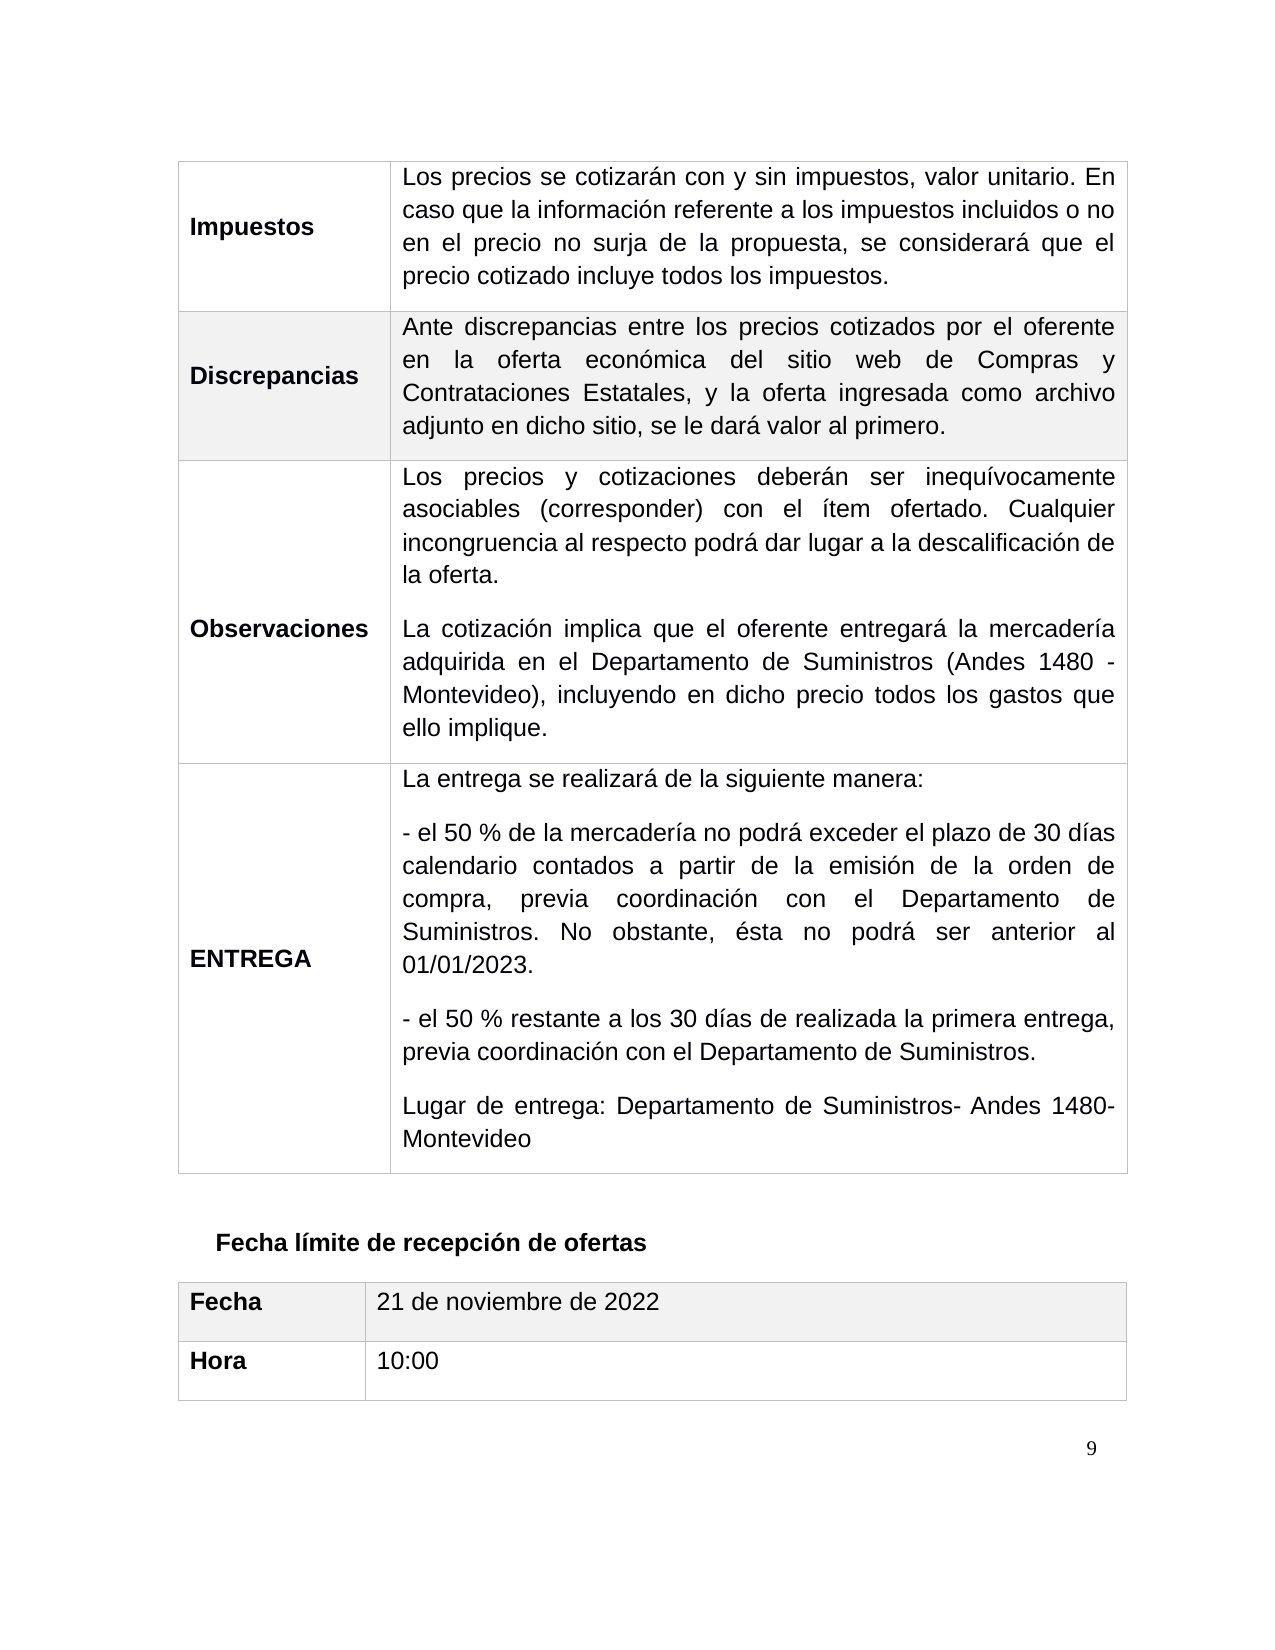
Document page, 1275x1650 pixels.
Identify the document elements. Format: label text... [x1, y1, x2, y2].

table_cell Hora [179, 1342, 365, 1400]
table_header Fecha [179, 1283, 365, 1341]
table_cell Los precios se cotizarán con y sin impuestos, valor unitario. En caso que la información referente a los impuestos incluidos o no en el precio no surja de la propuesta, se considerará que el precio cotizado incluye todos los impuestos. [391, 162, 1127, 311]
table_cell La entrega se realizará de la siguiente manera: - el 50 % de la mercadería no podrá exceder el plazo de 30 días calendario contados a partir de la emisión de la orden de compra, previa coordinación con el Departamento de Suministros. No obstante, ésta no podrá ser anterior al 01/01/2023. - el 50 % restante a los 30 días de realizada la primera entrega, previa coordinación con el Departamento de Suministros. Lugar de entrega: Departamento de Suministros- Andes 1480- Montevideo [391, 764, 1127, 1173]
table_cell Observaciones [179, 461, 390, 763]
table_header 21 de noviembre de 2022 [366, 1283, 1126, 1341]
text Fecha límite de recepción de ofertas [215, 1228, 1097, 1257]
table_cell Impuestos [179, 162, 390, 311]
table_cell Los precios y cotizaciones deberán ser inequívocamente asociables (corresponder) con el ítem ofertado. Cualquier incongruencia al respecto podrá dar lugar a la descalificación de la oferta. La cotización implica que el oferente entregará la mercadería adquirida en el Departamento de Suministros (Andes 1480 - Montevideo), incluyendo en dicho precio todos los gastos que ello implique. [391, 461, 1127, 763]
table_cell Ante discrepancias entre los precios cotizados por el oferente en la oferta económica del sitio web de Compras y Contrataciones Estatales, y la oferta ingresada como archivo adjunto en dicho sitio, se le dará valor al primero. [391, 312, 1127, 460]
table_cell ENTREGA [179, 764, 390, 1173]
table_cell 10:00 [366, 1342, 1126, 1400]
table_cell Discrepancias [179, 312, 390, 460]
